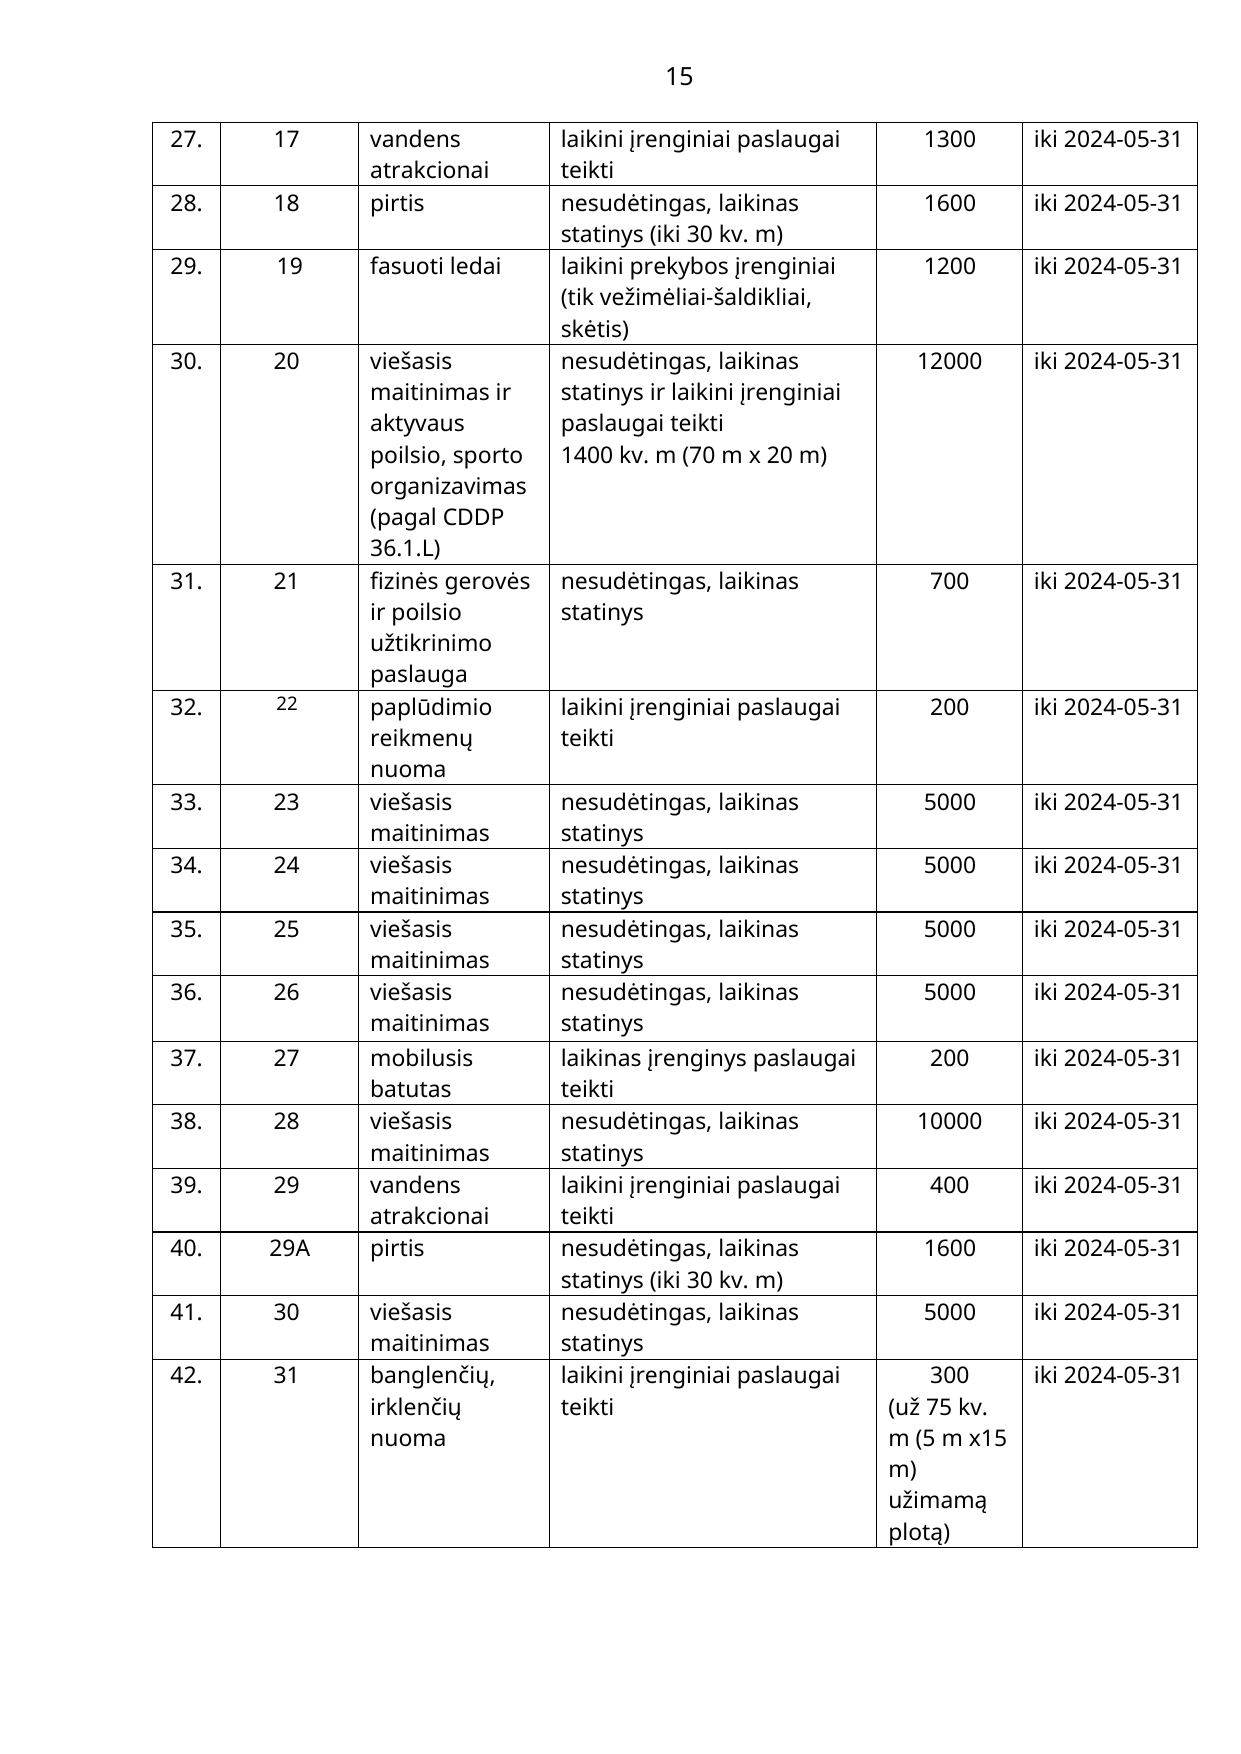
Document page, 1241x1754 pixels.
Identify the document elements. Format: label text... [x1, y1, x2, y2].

table_cell 300 (už 75 kv. m (5 m x15 m) užimamą plotą) [877, 1360, 1022, 1547]
table_cell 200 [877, 691, 1022, 784]
table_cell nesudėtingas, laikinas statinys (iki 30 kv. m) [550, 1233, 876, 1295]
table_cell [1198, 344, 1206, 563]
table_cell [1198, 564, 1206, 689]
table_cell nesudėtingas, laikinas statinys (iki 30 kv. m) [550, 186, 876, 249]
table_cell iki 2024-05-31 [1023, 1296, 1197, 1358]
table_cell nesudėtingas, laikinas statinys ir laikini įrenginiai paslaugai teikti 1400 kv. m (70 m x 20 m) [550, 345, 876, 563]
table_cell nesudėtingas, laikinas statinys [550, 913, 876, 975]
table_cell 1300 [877, 123, 1022, 185]
table_cell nesudėtingas, laikinas statinys [550, 1105, 876, 1168]
table_cell 1200 [877, 250, 1022, 344]
table_cell 24 [221, 849, 358, 911]
table_cell 5000 [877, 913, 1022, 975]
table_cell [1198, 1041, 1206, 1104]
table_cell laikini įrenginiai paslaugai teikti [550, 123, 876, 185]
table_cell iki 2024-05-31 [1023, 1105, 1197, 1168]
table_cell 42. [153, 1360, 220, 1547]
table_cell iki 2024-05-31 [1023, 186, 1197, 249]
table_cell 34. [153, 849, 220, 911]
table_cell vandens atrakcionai [359, 123, 549, 185]
table_cell fasuoti ledai [359, 250, 549, 344]
table_cell 33. [153, 785, 220, 848]
table_cell viešasis maitinimas [359, 913, 549, 975]
table_cell 31 [221, 1360, 358, 1547]
table_cell 29 [221, 1169, 358, 1231]
table_cell 31. [153, 565, 220, 689]
table_cell laikinas įrenginys paslaugai teikti [550, 1042, 876, 1104]
table_cell paplūdimio reikmenų nuoma [359, 691, 549, 784]
table_cell [1198, 690, 1206, 784]
table_cell nesudėtingas, laikinas statinys [550, 1296, 876, 1358]
table_cell 700 [877, 565, 1022, 689]
table_cell 18 [221, 186, 358, 249]
table_cell iki 2024-05-31 [1023, 785, 1197, 848]
table_cell iki 2024-05-31 [1023, 123, 1197, 185]
table_cell 5000 [877, 785, 1022, 848]
table_cell [1198, 1359, 1206, 1547]
table_cell nesudėtingas, laikinas statinys [550, 976, 876, 1041]
table_cell [1198, 911, 1206, 975]
table_cell 28 [221, 1105, 358, 1168]
table_cell viešasis maitinimas [359, 1105, 549, 1168]
table_cell iki 2024-05-31 [1023, 913, 1197, 975]
table_cell 38. [153, 1105, 220, 1168]
table_cell 27. [153, 123, 220, 185]
table_cell iki 2024-05-31 [1023, 849, 1197, 911]
table_cell laikini įrenginiai paslaugai teikti [550, 1360, 876, 1547]
table_cell viešasis maitinimas [359, 785, 549, 848]
table_cell 5000 [877, 1296, 1022, 1358]
table_cell 10000 [877, 1105, 1022, 1168]
table_cell 400 [877, 1169, 1022, 1231]
table_cell iki 2024-05-31 [1023, 1042, 1197, 1104]
table_cell 1600 [877, 186, 1022, 249]
table_cell 29A [221, 1233, 358, 1295]
table_cell [1198, 1104, 1206, 1168]
table_cell banglenčių, irklenčių nuoma [359, 1360, 549, 1547]
table_cell [1198, 1295, 1206, 1358]
table_cell [1198, 975, 1206, 1041]
table_cell 39. [153, 1169, 220, 1231]
table_cell pirtis [359, 186, 549, 249]
table_cell 41. [153, 1296, 220, 1358]
table_cell 28. [153, 186, 220, 249]
table_cell pirtis [359, 1233, 549, 1295]
table_cell [1198, 848, 1206, 911]
table_cell iki 2024-05-31 [1023, 1169, 1197, 1231]
table_cell viešasis maitinimas ir aktyvaus poilsio, sporto organizavimas (pagal CDDP 36.1.L) [359, 345, 549, 563]
table_cell 25 [221, 913, 358, 975]
table_cell viešasis maitinimas [359, 849, 549, 911]
table_cell 26 [221, 976, 358, 1041]
table_cell viešasis maitinimas [359, 1296, 549, 1358]
table_cell mobilusis batutas [359, 1042, 549, 1104]
table_cell 27 [221, 1042, 358, 1104]
table_cell [1198, 1168, 1206, 1231]
table_cell nesudėtingas, laikinas statinys [550, 785, 876, 848]
table_cell laikini prekybos įrenginiai (tik vežimėliai-šaldikliai, skėtis) [550, 250, 876, 344]
table_cell iki 2024-05-31 [1023, 1360, 1197, 1547]
table_cell 20 [221, 345, 358, 563]
table_cell 200 [877, 1042, 1022, 1104]
table_cell 36. [153, 976, 220, 1041]
table_cell 1600 [877, 1233, 1022, 1295]
table_cell 22 [221, 691, 358, 784]
table_cell 5000 [877, 849, 1022, 911]
table_cell [1198, 249, 1206, 344]
table_cell 30. [153, 345, 220, 563]
table_cell [1198, 185, 1206, 249]
table_cell fizinės gerovės ir poilsio užtikrinimo paslauga [359, 565, 549, 689]
table_cell 40. [153, 1233, 220, 1295]
table_cell laikini įrenginiai paslaugai teikti [550, 1169, 876, 1231]
table_cell 21 [221, 565, 358, 689]
table_cell 32. [153, 691, 220, 784]
table_cell nesudėtingas, laikinas statinys [550, 565, 876, 689]
table_cell laikini įrenginiai paslaugai teikti [550, 691, 876, 784]
table_cell [1198, 784, 1206, 848]
table_cell iki 2024-05-31 [1023, 691, 1197, 784]
table_cell iki 2024-05-31 [1023, 250, 1197, 344]
table_cell iki 2024-05-31 [1023, 345, 1197, 563]
table_cell viešasis maitinimas [359, 976, 549, 1041]
table_cell 19 [221, 250, 358, 344]
table_cell [1198, 122, 1206, 185]
table_cell 30 [221, 1296, 358, 1358]
table_cell 12000 [877, 345, 1022, 563]
table_cell nesudėtingas, laikinas statinys [550, 849, 876, 911]
table_cell 37. [153, 1042, 220, 1104]
table_cell 5000 [877, 976, 1022, 1041]
table_cell iki 2024-05-31 [1023, 565, 1197, 689]
table_cell 23 [221, 785, 358, 848]
table_cell [1198, 1231, 1206, 1295]
table_cell 17 [221, 123, 358, 185]
table_cell 35. [153, 913, 220, 975]
table_cell iki 2024-05-31 [1023, 1233, 1197, 1295]
table_cell vandens atrakcionai [359, 1169, 549, 1231]
table_cell iki 2024-05-31 [1023, 976, 1197, 1041]
table_cell 29. [153, 250, 220, 344]
